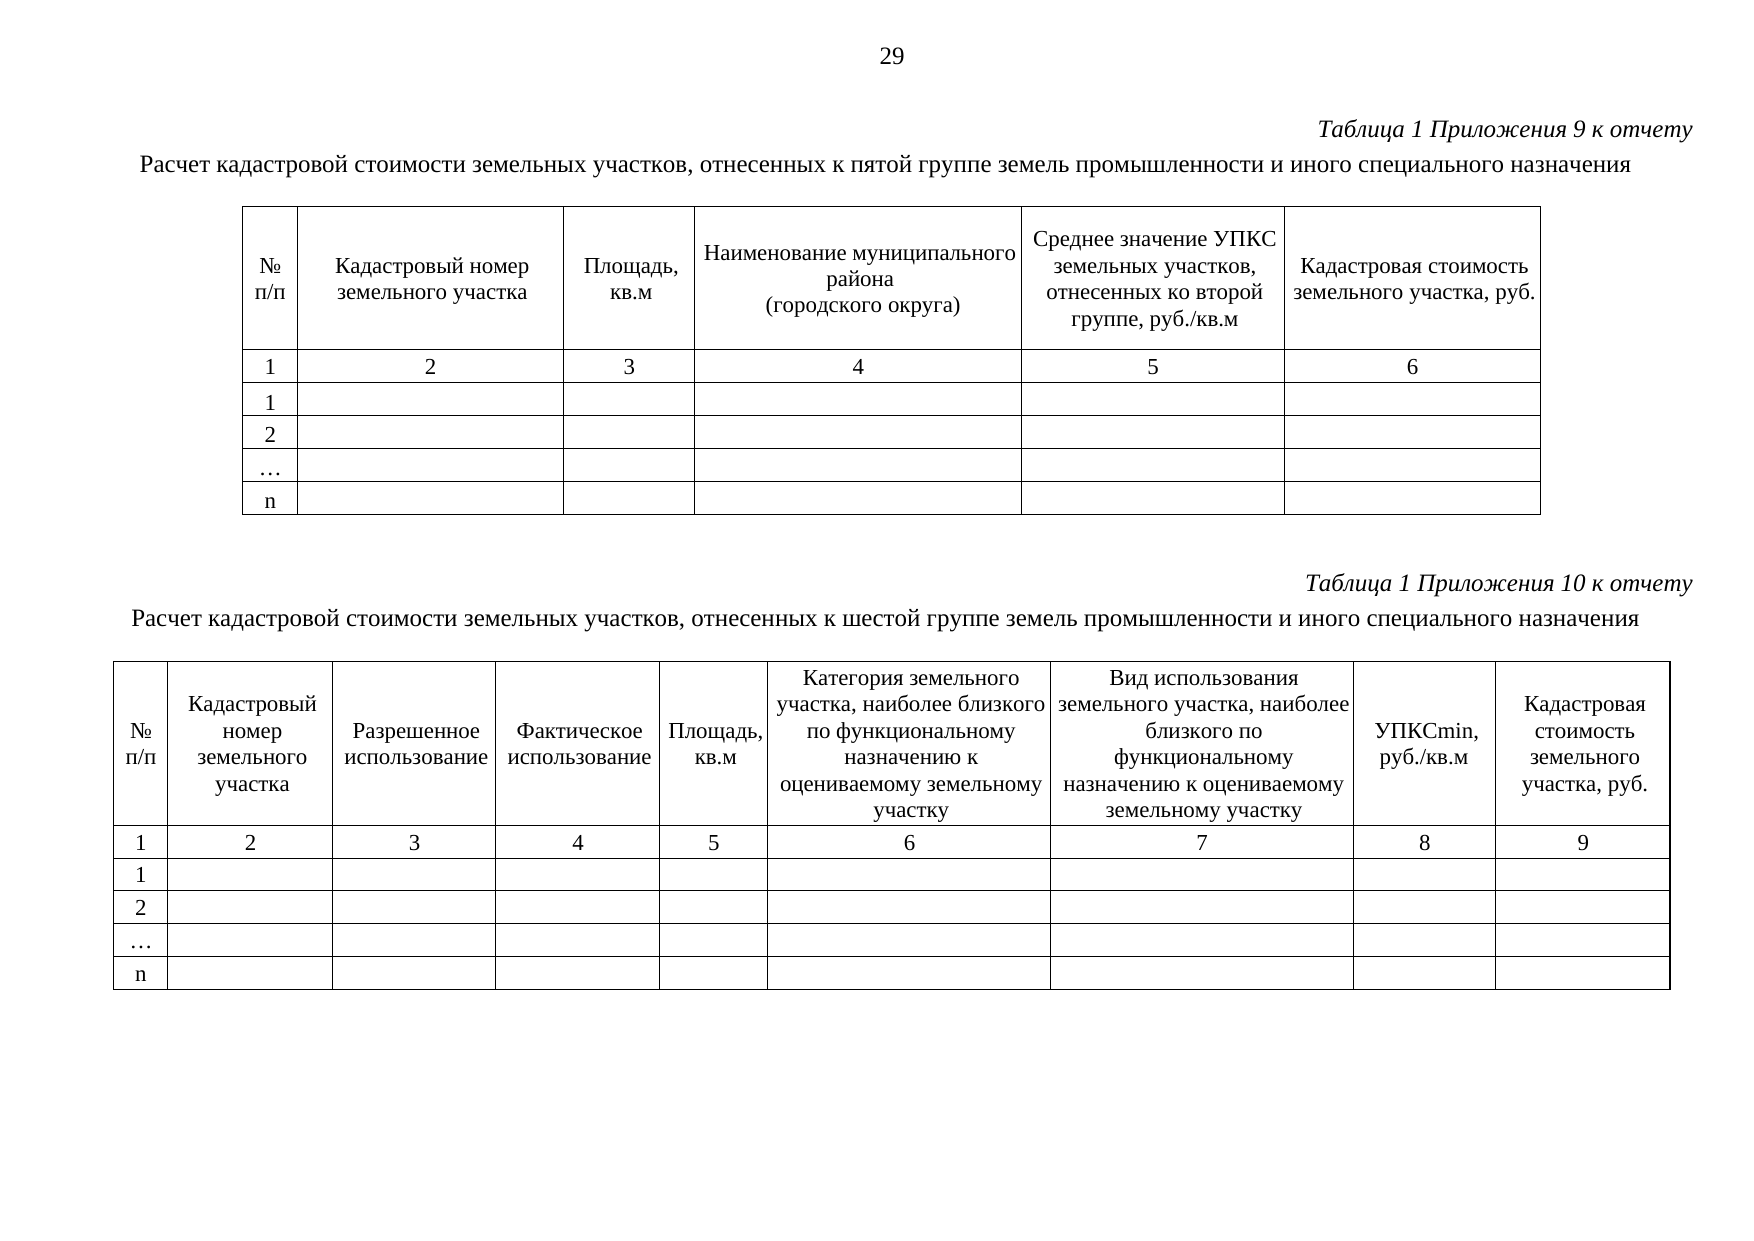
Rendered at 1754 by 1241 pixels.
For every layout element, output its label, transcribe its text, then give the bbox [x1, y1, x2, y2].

table_cell 1 [114, 859, 167, 890]
table_cell [768, 957, 1050, 989]
table_cell [660, 924, 767, 956]
table_cell [496, 859, 659, 890]
table_cell [298, 416, 563, 448]
table_cell [695, 449, 1021, 481]
table_cell [1051, 957, 1353, 989]
table_cell … [243, 449, 297, 481]
table_cell [1354, 891, 1495, 923]
table_header УПКСmin, руб./кв.м [1354, 662, 1495, 825]
table_cell [333, 891, 495, 923]
table_cell 2 [114, 891, 167, 923]
subtitle Таблица 1 Приложения 10 к отчету [89, 568, 1695, 597]
table_cell [564, 416, 694, 448]
table_cell 1 [114, 826, 167, 858]
text Расчет кадастровой стоимости земельных участков, отнесенных к шестой группе земель промышленности и иного специального назначения [89, 603, 1695, 632]
table_cell [298, 383, 563, 415]
table_cell [564, 482, 694, 513]
table_cell 6 [1285, 350, 1540, 382]
table_cell [1496, 924, 1669, 956]
table_cell n [243, 482, 297, 513]
table_header № п/п [243, 207, 297, 349]
table_cell [660, 957, 767, 989]
table_cell [333, 924, 495, 956]
table_cell [564, 383, 694, 415]
table_cell 9 [1496, 826, 1669, 858]
table_cell [168, 859, 332, 890]
table_header Кадастровая стоимость земельного участка, руб. [1285, 207, 1540, 349]
table_header № п/п [114, 662, 167, 825]
table_cell [1496, 957, 1669, 989]
table_cell 6 [768, 826, 1050, 858]
table_cell [496, 924, 659, 956]
table_cell [168, 891, 332, 923]
table_cell 5 [1022, 350, 1284, 382]
table_cell [298, 449, 563, 481]
table_cell [1022, 449, 1284, 481]
table_cell [1285, 383, 1540, 415]
table_header Категория земельного участка, наиболее близкого по функциональному назначению к оцениваемому земельному участку [768, 662, 1050, 825]
table_cell [1022, 416, 1284, 448]
subtitle Таблица 1 Приложения 9 к отчету [89, 114, 1695, 142]
table_cell 4 [695, 350, 1021, 382]
table_cell [1022, 383, 1284, 415]
table_cell [768, 859, 1050, 890]
table_cell 1 [243, 383, 297, 415]
table_header Площадь, кв.м [564, 207, 694, 349]
table_cell [333, 957, 495, 989]
table_header Кадастровый номер земельного участка [298, 207, 563, 349]
table_cell [660, 859, 767, 890]
table_header Вид использования земельного участка, наиболее близкого по функциональному назначению к оцениваемому земельному участку [1051, 662, 1353, 825]
table_cell 2 [168, 826, 332, 858]
table_cell [496, 891, 659, 923]
table_cell 2 [243, 416, 297, 448]
table_header Фактическое использование [496, 662, 659, 825]
table_cell [298, 482, 563, 513]
table_cell [660, 891, 767, 923]
table_cell 4 [496, 826, 659, 858]
table_cell [1354, 859, 1495, 890]
table_header Кадастровая стоимость земельного участка, руб. [1496, 662, 1669, 825]
table_cell [168, 924, 332, 956]
table_header Среднее значение УПКС земельных участков, отнесенных ко второй группе, руб./кв.м [1022, 207, 1284, 349]
table_cell [695, 482, 1021, 513]
table_cell 3 [564, 350, 694, 382]
table_cell [168, 957, 332, 989]
table_header Кадастровый номер земельного участка [168, 662, 332, 825]
table_cell 8 [1354, 826, 1495, 858]
table_cell [695, 383, 1021, 415]
table_cell [768, 924, 1050, 956]
text Расчет кадастровой стоимости земельных участков, отнесенных к пятой группе земель промышленности и иного специального назначения [89, 149, 1695, 177]
table_cell [768, 891, 1050, 923]
table_cell 2 [298, 350, 563, 382]
table_cell 7 [1051, 826, 1353, 858]
table_cell [1285, 416, 1540, 448]
table_cell [1022, 482, 1284, 513]
table_cell [496, 957, 659, 989]
table_cell 1 [243, 350, 297, 382]
table_cell 5 [660, 826, 767, 858]
table_cell [1496, 891, 1669, 923]
table_header Наименование муниципального района (городского округа) [695, 207, 1021, 349]
table_cell [1051, 924, 1353, 956]
table_cell [1354, 957, 1495, 989]
table_cell [1496, 859, 1669, 890]
table_cell n [114, 957, 167, 989]
table_header Разрешенное использование [333, 662, 495, 825]
table_cell [333, 859, 495, 890]
table_cell [695, 416, 1021, 448]
table_cell [1354, 924, 1495, 956]
table_cell 3 [333, 826, 495, 858]
table_cell [1285, 449, 1540, 481]
table_cell … [114, 924, 167, 956]
table_cell [1285, 482, 1540, 513]
table_header Площадь, кв.м [660, 662, 767, 825]
table_cell [564, 449, 694, 481]
table_cell [1051, 891, 1353, 923]
table_cell [1051, 859, 1353, 890]
